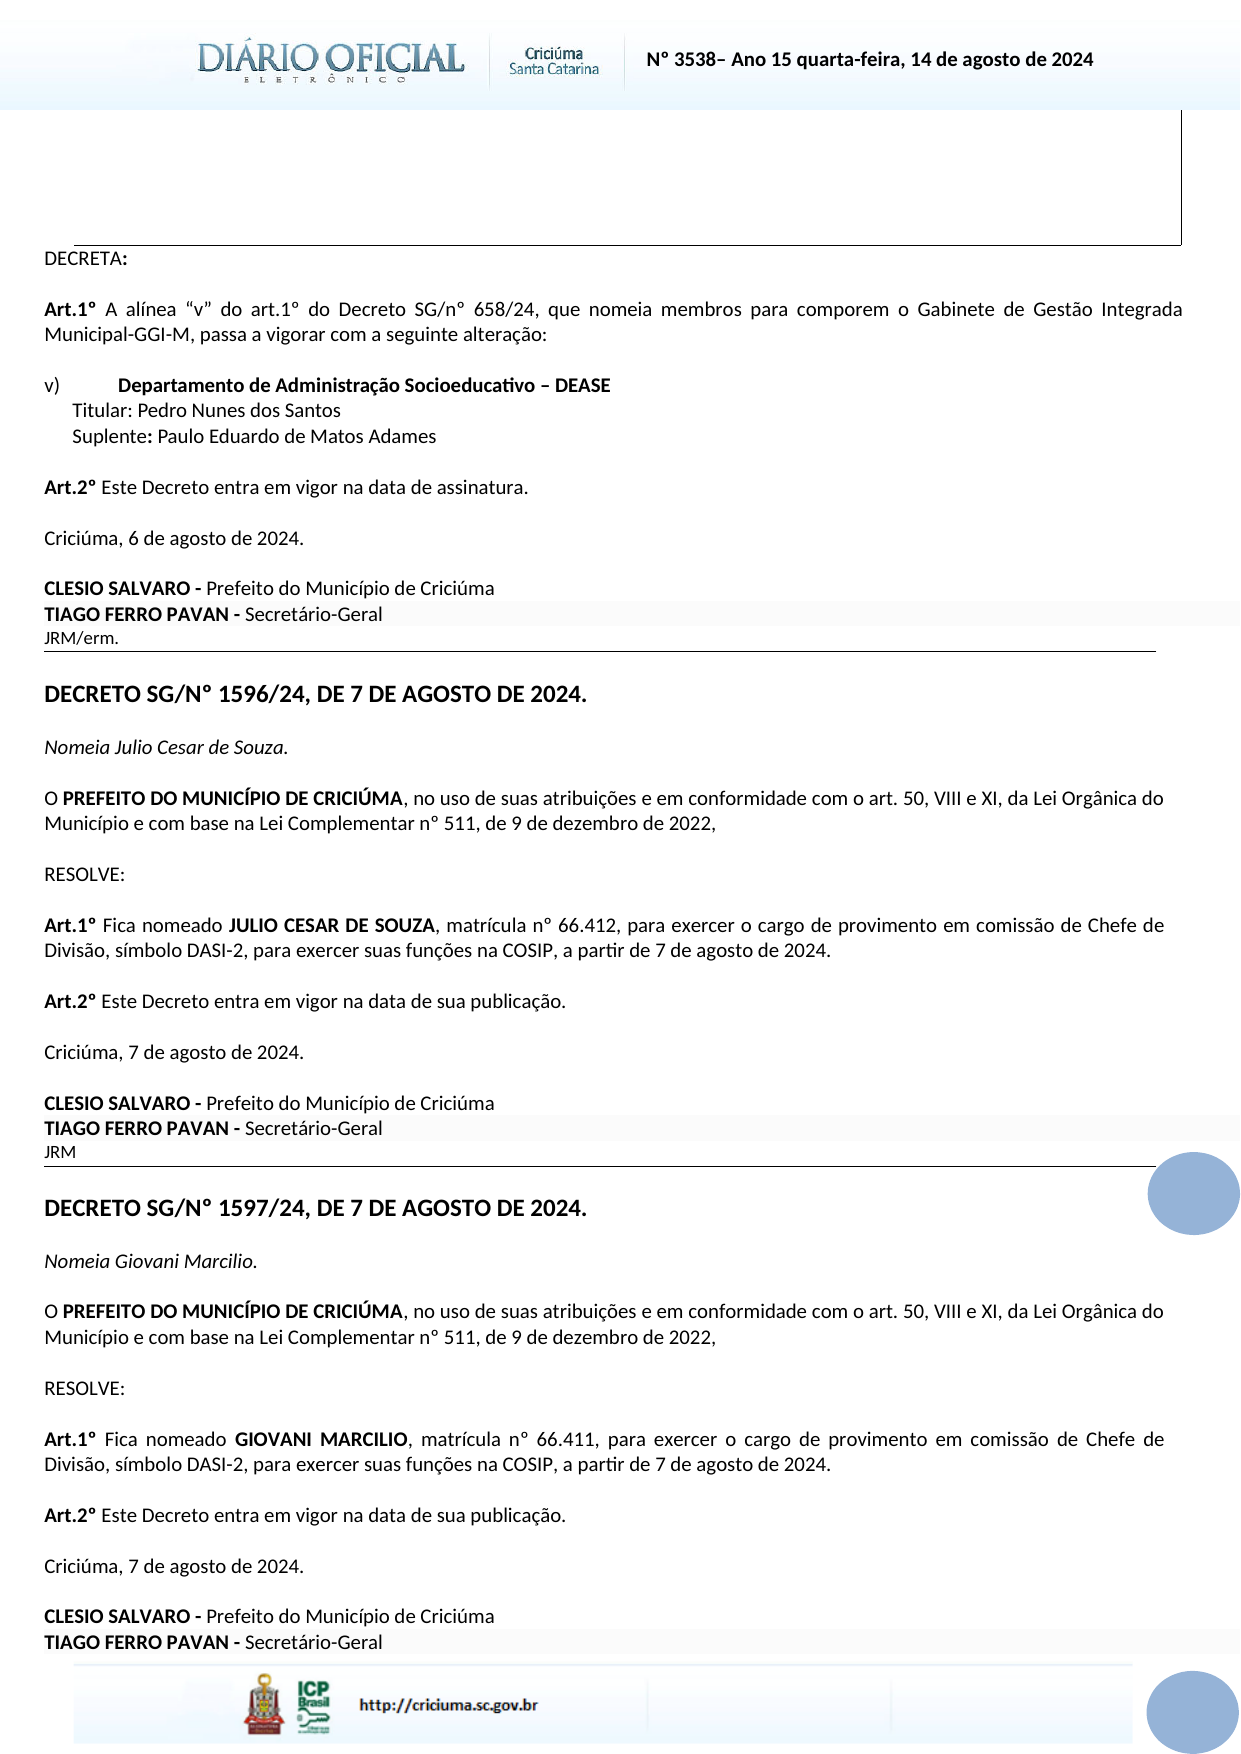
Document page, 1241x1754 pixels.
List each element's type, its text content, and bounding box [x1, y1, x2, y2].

text Criciúma, 6 de agosto de 2024. [44, 525, 1181, 550]
text Titular: Pedro Nunes dos Santos [44, 398, 1181, 423]
text Art.1º Fica nomeado GIOVANI MARCILIO, matrícula nº 66.411, para exercer o cargo de provimento em comissão de Chefe de Divisão, símbolo DASI-2, para exercer suas funções na COSIP, a partir de 7 de agosto de 2024. [44, 1426, 1167, 1477]
text TIAGO FERRO PAVAN - Secretário-Geral [44, 1115, 1240, 1141]
text CLESIO SALVARO - Prefeito do Município de Criciúma [44, 576, 1240, 601]
text JRM [44, 1141, 1156, 1166]
text O PREFEITO DO MUNICÍPIO DE CRICIÚMA, no uso de suas atribuições e em conformidade com o art. 50, VIII e XI, da Lei Orgânica do Município e com base na Lei Complementar nº 511, de 9 de dezembro de 2022, [44, 785, 1167, 836]
text CLESIO SALVARO - Prefeito do Município de Criciúma [44, 1090, 1240, 1115]
text O PREFEITO DO MUNICÍPIO DE CRICIÚMA, no uso de suas atribuições e em conformidade com o art. 50, VIII e XI, da Lei Orgânica do Município e com base na Lei Complementar nº 511, de 9 de dezembro de 2022, [44, 1299, 1167, 1349]
text Suplente: Paulo Eduardo de Matos Adames [44, 423, 1181, 448]
text Criciúma, 7 de agosto de 2024. [44, 1039, 1167, 1064]
text Art.2º Este Decreto entra em vigor na data de sua publicação. [44, 988, 1167, 1013]
text Art.2º Este Decreto entra em vigor na data de sua publicação. [44, 1502, 1167, 1527]
text JRM/erm. [44, 626, 1156, 651]
text Art.2º Este Decreto entra em vigor na data de assinatura. [44, 474, 1181, 499]
text RESOLVE: [44, 861, 1167, 886]
text RESOLVE: [44, 1375, 1167, 1400]
text v) Departamento de Administração Socioeducativo – DEASE [44, 372, 1181, 398]
text Nomeia Giovani Marcilio. [44, 1248, 1167, 1273]
text TIAGO FERRO PAVAN - Secretário-Geral [44, 1629, 1240, 1654]
text DECRETO SG/Nº 1597/24, DE 7 DE AGOSTO DE 2024. [44, 1192, 1159, 1222]
text Art.1º A alínea “v” do art.1º do Decreto SG/nº 658/24, que nomeia membros para comporem o Gabinete de Gestão Integrada Municipal-GGI-M, passa a vigorar com a seguinte alteração: [44, 296, 1186, 347]
text Nomeia Julio Cesar de Souza. [44, 734, 1167, 759]
text Criciúma, 7 de agosto de 2024. [44, 1553, 1167, 1578]
text TIAGO FERRO PAVAN - Secretário-Geral [44, 601, 1240, 626]
text DECRETO SG/Nº 1596/24, DE 7 DE AGOSTO DE 2024. [44, 678, 1181, 708]
text CLESIO SALVARO - Prefeito do Município de Criciúma [44, 1604, 1240, 1629]
text Art.1º Fica nomeado JULIO CESAR DE SOUZA, matrícula nº 66.412, para exercer o cargo de provimento em comissão de Chefe de Divisão, símbolo DASI-2, para exercer suas funções na COSIP, a partir de 7 de agosto de 2024. [44, 912, 1167, 963]
text DECRETA: [44, 245, 1186, 271]
